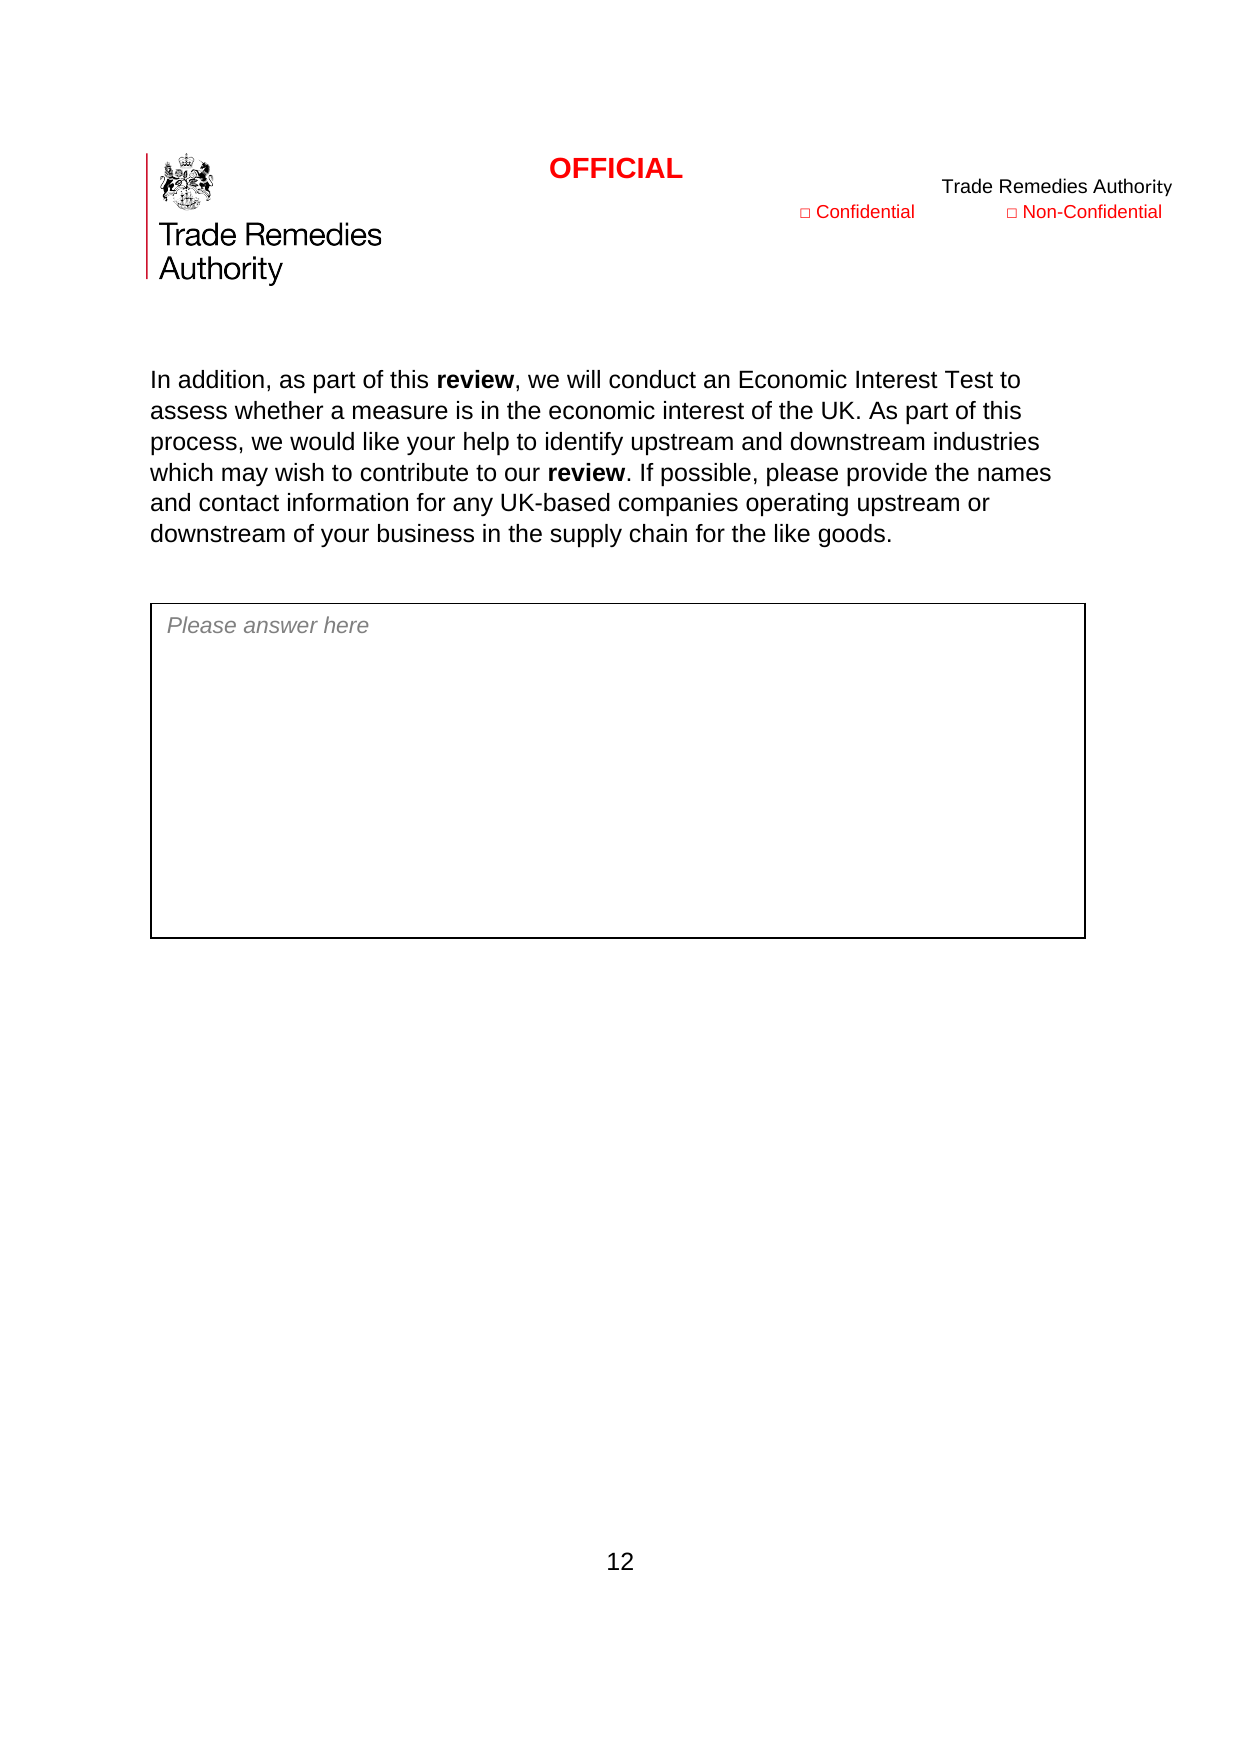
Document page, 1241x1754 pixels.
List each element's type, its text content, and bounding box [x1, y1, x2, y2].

text Please answer here [167, 612, 1069, 638]
text In addition, as part of this review, we will conduct an Economic Interest Test to assess whether a measure is in the economic interest of the UK. As part of this process, we would like your help to identify upstream and downstream industries which may wish to contribute to our review. If possible, please provide the names and contact information for any UK-based companies operating upstream or downstream of your business in the supply chain for the like goods. [150, 365, 1090, 548]
